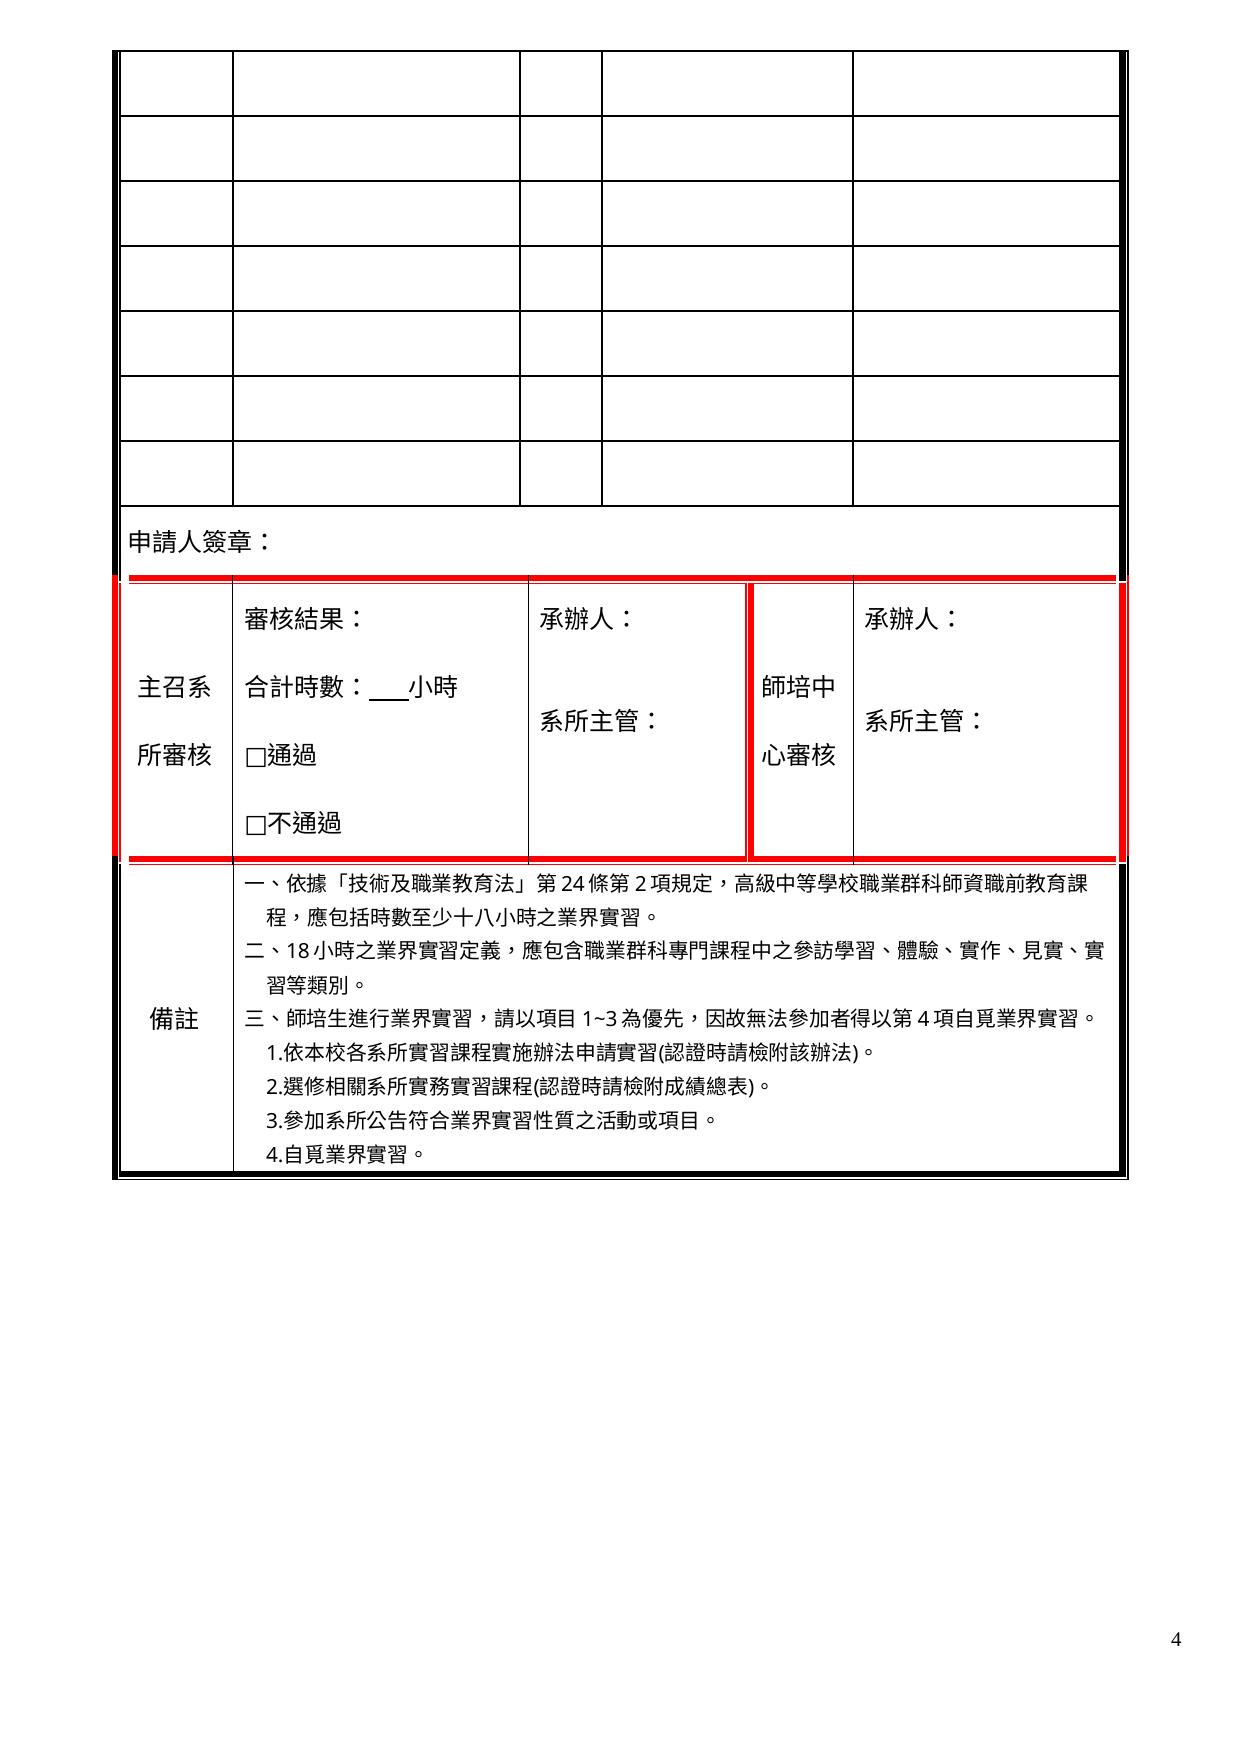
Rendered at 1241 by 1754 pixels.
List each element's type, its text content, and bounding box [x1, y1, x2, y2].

table_cell [521, 312, 601, 375]
table_cell [854, 52, 1119, 115]
table_cell [854, 377, 1119, 440]
table_cell [121, 117, 232, 180]
table_cell [121, 312, 232, 375]
table_cell 主召系所審核 [118, 575, 232, 856]
table_cell [121, 442, 232, 505]
table_cell [121, 377, 232, 440]
table_cell [521, 247, 601, 310]
table_cell [603, 52, 852, 115]
table_cell [234, 312, 519, 375]
table_cell [234, 247, 519, 310]
table_cell [234, 182, 519, 245]
table_cell [854, 247, 1119, 310]
table_cell [521, 117, 601, 180]
table_cell [121, 182, 232, 245]
table_cell 師培中心審核 [754, 584, 853, 856]
table_cell [603, 312, 852, 375]
table_cell 承辦人： 系所主管： [854, 575, 1124, 856]
table_cell [603, 247, 852, 310]
table_cell [854, 182, 1119, 245]
table_cell [521, 442, 601, 505]
table_cell 審核結果： 合計時數： 小時 □通過 □不通過 [233, 584, 528, 856]
table_cell 一、依據「技術及職業教育法」第24條第2項規定，高級中等學校職業群科師資職前教育課 程，應包括時數至少十八小時之業界實習。 二、18小時之業界實習定義，應包含職業群科專門課程中之參訪學習、體驗、實作、見實、實 習等類別。 三、師培生進行業界實習，請以項目1~3為優先，因故無法參加者得以第4項自覓業界實習。 1.依本校各系所實習課程實施辦法申請實習(認證時請檢附該辦法)。 2.選修相關系所實務實習課程(認證時請檢附成績總表)。 3.參加系所公告符合業界實習性質之活動或項目。 4.自覓業界實習。 [234, 856, 1124, 1171]
table_cell [521, 52, 601, 115]
table_cell [121, 247, 232, 310]
table_cell [854, 312, 1119, 375]
table_cell [234, 117, 519, 180]
table_cell [854, 117, 1119, 180]
table_cell [234, 377, 519, 440]
table_cell [603, 377, 852, 440]
table_cell 申請人簽章： [121, 507, 1119, 575]
table_cell [234, 442, 519, 505]
table_cell 備註 [118, 856, 233, 1171]
table_cell [234, 52, 519, 115]
table_cell [603, 182, 852, 245]
table_cell [121, 52, 232, 115]
table_cell [603, 442, 852, 505]
table_cell [854, 442, 1119, 505]
table_cell [521, 182, 601, 245]
table_cell [521, 377, 601, 440]
table_cell 承辦人： 系所主管： [529, 584, 745, 856]
table_cell [603, 117, 852, 180]
